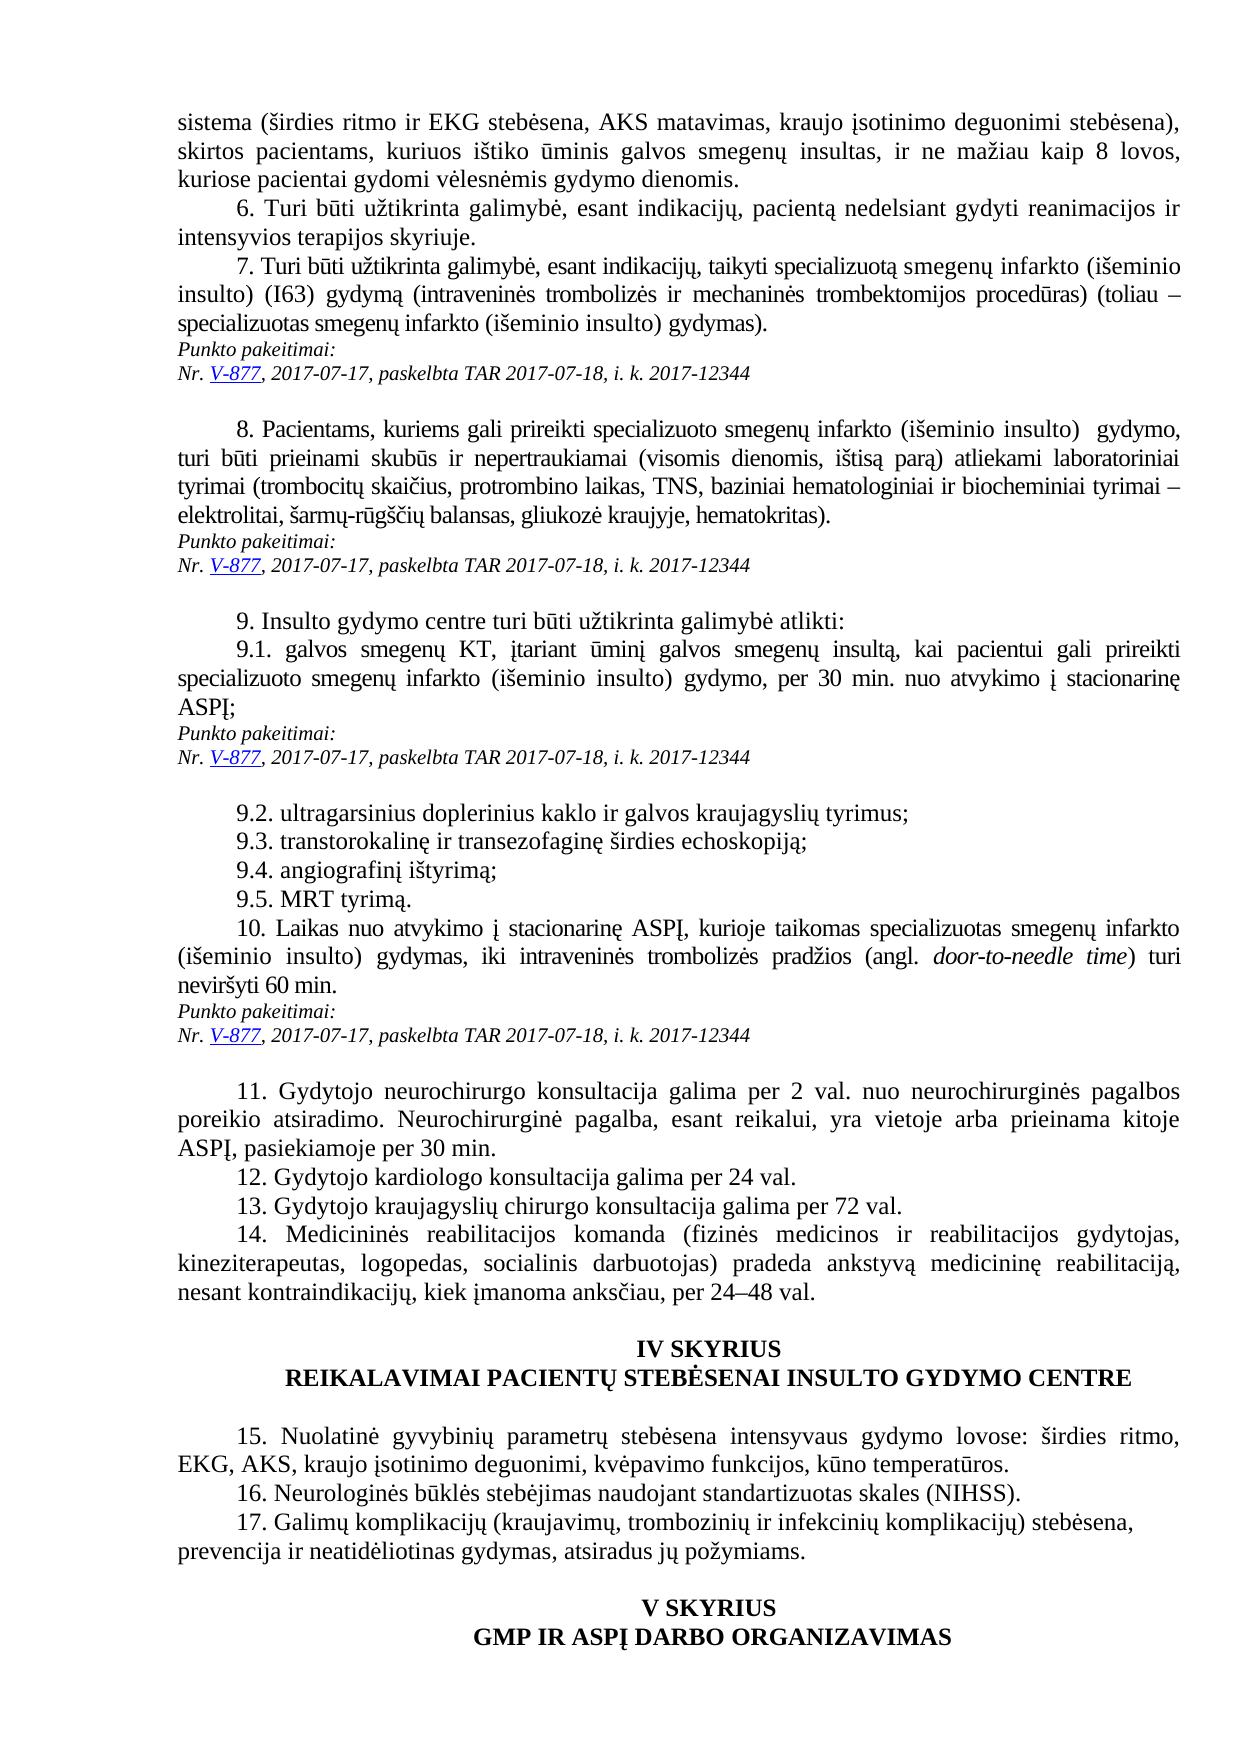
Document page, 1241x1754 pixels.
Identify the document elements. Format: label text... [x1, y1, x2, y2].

text Nr. V-877, 2017-07-17, paskelbta TAR 2017-07-18, i. k. 2017-12344 [177, 1023, 1181, 1047]
text IV SKYRIUS [177, 1334, 1181, 1363]
text Nr. V-877, 2017-07-17, paskelbta TAR 2017-07-18, i. k. 2017-12344 [177, 745, 1181, 769]
text 15. Nuolatinė gyvybinių parametrų stebėsena intensyvaus gydymo lovose: širdies ritmo, EKG, AKS, kraujo įsotinimo deguonimi, kvėpavimo funkcijos, kūno temperatūros. [177, 1421, 1181, 1478]
text 9.4. angiografinį ištyrimą; [177, 855, 1181, 884]
text Punkto pakeitimai: [177, 529, 1181, 553]
text sistema (širdies ritmo ir EKG stebėsena, AKS matavimas, kraujo įsotinimo deguonimi stebėsena), skirtos pacientams, kuriuos ištiko ūminis galvos smegenų insultas, ir ne mažiau kaip 8 lovos, kuriose pacientai gydomi vėlesnėmis gydymo dienomis. [177, 107, 1181, 193]
text 9.2. ultragarsinius doplerinius kaklo ir galvos kraujagyslių tyrimus; [177, 798, 1181, 826]
text 12. Gydytojo kardiologo konsultacija galima per 24 val. [177, 1162, 1181, 1191]
text Punkto pakeitimai: [177, 721, 1181, 745]
text Nr. V-877, 2017-07-17, paskelbta TAR 2017-07-18, i. k. 2017-12344 [177, 553, 1181, 577]
text 9.5. MRT tyrimą. [177, 884, 1181, 913]
text 10. Laikas nuo atvykimo į stacionarinę ASPĮ, kurioje taikomas specializuotas smegenų infarkto (išeminio insulto) gydymas, iki intraveninės trombolizės pradžios (angl. door-to-needle time) turi neviršyti 60 min. [177, 913, 1181, 999]
text 17. Galimų komplikacijų (kraujavimų, trombozinių ir infekcinių komplikacijų) stebėsena, prevencija ir neatidėliotinas gydymas, atsiradus jų požymiams. [177, 1507, 1181, 1564]
text Nr. V-877, 2017-07-17, paskelbta TAR 2017-07-18, i. k. 2017-12344 [177, 361, 1181, 385]
text 6. Turi būti užtikrinta galimybė, esant indikacijų, pacientą nedelsiant gydyti reanimacijos ir intensyvios terapijos skyriuje. [177, 193, 1181, 251]
text 8. Pacientams, kuriems gali prireikti specializuoto smegenų infarkto (išeminio insulto) gydymo, turi būti prieinami skubūs ir nepertraukiamai (visomis dienomis, ištisą parą) atliekami laboratoriniai tyrimai (trombocitų skaičius, protrombino laikas, TNS, baziniai hematologiniai ir biocheminiai tyrimai – elektrolitai, šarmų-rūgščių balansas, gliukozė kraujyje, hematokritas). [177, 414, 1181, 529]
text 9. Insulto gydymo centre turi būti užtikrinta galimybė atlikti: [177, 606, 1181, 634]
text REIKALAVIMAI PACIENTŲ STEBĖSENAI INSULTO GYDYMO CENTRE [177, 1363, 1181, 1392]
text 11. Gydytojo neurochirurgo konsultacija galima per 2 val. nuo neurochirurginės pagalbos poreikio atsiradimo. Neurochirurginė pagalba, esant reikalui, yra vietoje arba prieinama kitoje ASPĮ, pasiekiamoje per 30 min. [177, 1076, 1181, 1162]
text 7. Turi būti užtikrinta galimybė, esant indikacijų, taikyti specializuotą smegenų infarkto (išeminio insulto) (I63) gydymą (intraveninės trombolizės ir mechaninės trombektomijos procedūras) (toliau – specializuotas smegenų infarkto (išeminio insulto) gydymas). [177, 251, 1181, 337]
text V SKYRIUS [177, 1593, 1181, 1622]
text 16. Neurologinės būklės stebėjimas naudojant standartizuotas skales (NIHSS). [177, 1478, 1181, 1507]
text Punkto pakeitimai: [177, 999, 1181, 1023]
text GMP IR ASPĮ DARBO ORGANIZAVIMAS [177, 1622, 1181, 1651]
text 9.1. galvos smegenų KT, įtariant ūminį galvos smegenų insultą, kai pacientui gali prireikti specializuoto smegenų infarkto (išeminio insulto) gydymo, per 30 min. nuo atvykimo į stacionarinę ASPĮ; [177, 634, 1181, 721]
text 13. Gydytojo kraujagyslių chirurgo konsultacija galima per 72 val. [177, 1191, 1181, 1219]
text Punkto pakeitimai: [177, 337, 1181, 361]
text 9.3. transtorokalinę ir transezofaginę širdies echoskopiją; [177, 826, 1181, 855]
text 14. Medicininės reabilitacijos komanda (fizinės medicinos ir reabilitacijos gydytojas, kineziterapeutas, logopedas, socialinis darbuotojas) pradeda ankstyvą medicininę reabilitaciją, nesant kontraindikacijų, kiek įmanoma anksčiau, per 24–48 val. [177, 1219, 1181, 1306]
